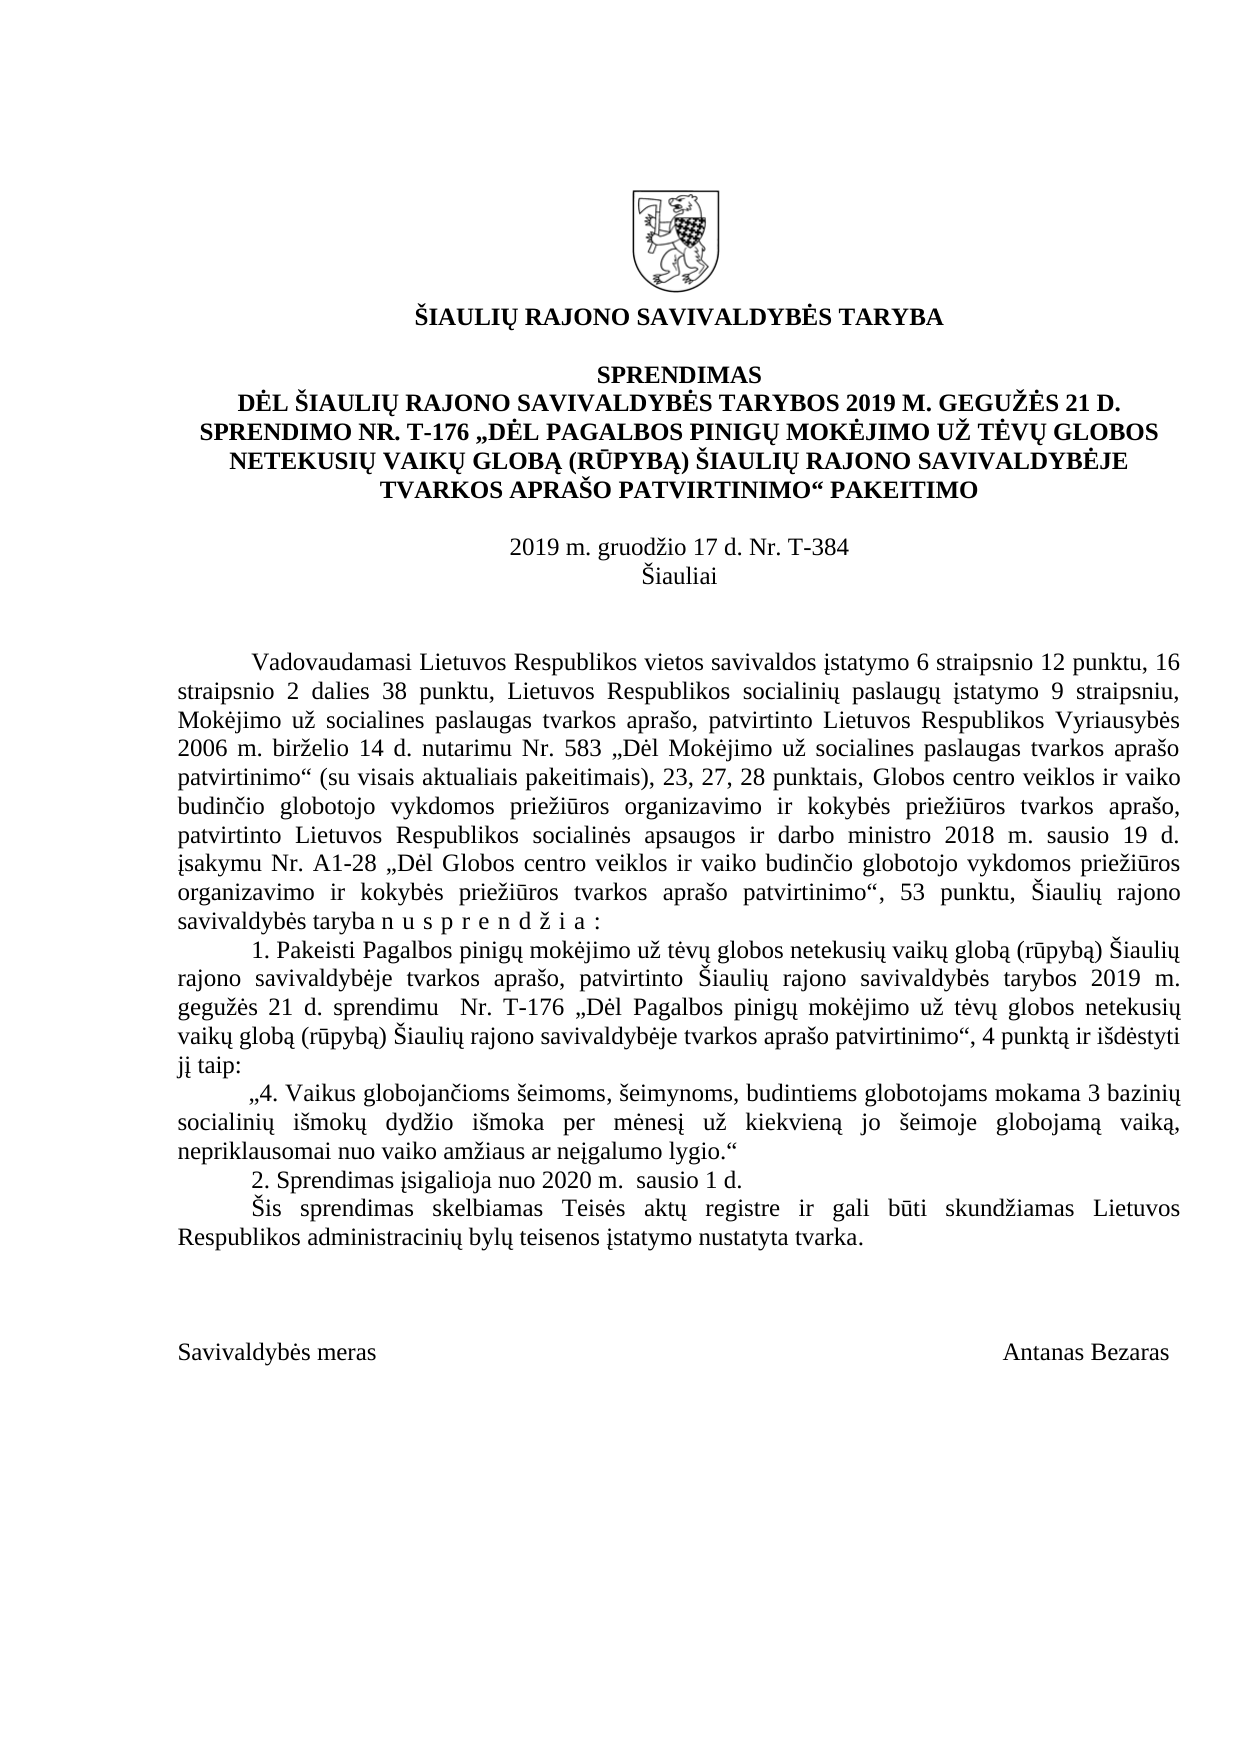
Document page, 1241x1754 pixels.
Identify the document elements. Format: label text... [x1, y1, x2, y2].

text „4. Vaikus globojančioms šeimoms, šeimynoms, budintiems globotojams mokama 3 bazinių socialinių išmokų dydžio išmoka per mėnesį už kiekvieną jo šeimoje globojamą vaiką, nepriklausomai nuo vaiko amžiaus ar neįgalumo lygio.“ [177, 1078, 1181, 1165]
text 2. Sprendimas įsigalioja nuo 2020 m. sausio 1 d. [177, 1165, 1181, 1193]
text Vadovaudamasi Lietuvos Respublikos vietos savivaldos įstatymo 6 straipsnio 12 punktu, 16 straipsnio 2 dalies 38 punktu, Lietuvos Respublikos socialinių paslaugų įstatymo 9 straipsniu, Mokėjimo už socialines paslaugas tvarkos aprašo, patvirtinto Lietuvos Respublikos Vyriausybės 2006 m. birželio 14 d. nutarimu Nr. 583 „Dėl Mokėjimo už socialines paslaugas tvarkos aprašo patvirtinimo“ (su visais aktualiais pakeitimais), 23, 27, 28 punktais, Globos centro veiklos ir vaiko budinčio globotojo vykdomos priežiūros organizavimo ir kokybės priežiūros tvarkos aprašo, patvirtinto Lietuvos Respublikos socialinės apsaugos ir darbo ministro 2018 m. sausio 19 d. įsakymu Nr. A1-28 „Dėl Globos centro veiklos ir vaiko budinčio globotojo vykdomos priežiūros organizavimo ir kokybės priežiūros tvarkos aprašo patvirtinimo“, 53 punktu, Šiaulių rajono savivaldybės taryba nusprendžia: [177, 647, 1181, 935]
text 1. Pakeisti Pagalbos pinigų mokėjimo už tėvų globos netekusių vaikų globą (rūpybą) Šiaulių rajono savivaldybėje tvarkos aprašo, patvirtinto Šiaulių rajono savivaldybės tarybos 2019 m. gegužės 21 d. sprendimu Nr. T-176 „Dėl Pagalbos pinigų mokėjimo už tėvų globos netekusių vaikų globą (rūpybą) Šiaulių rajono savivaldybėje tvarkos aprašo patvirtinimo“, 4 punktą ir išdėstyti jį taip: [177, 935, 1181, 1078]
text Šiauliai [177, 561, 1181, 590]
text Šis sprendimas skelbiamas Teisės aktų registre ir gali būti skundžiamas Lietuvos Respublikos administracinių bylų teisenos įstatymo nustatyta tvarka. [177, 1193, 1181, 1251]
text Sprendimas [177, 360, 1181, 388]
text Savivaldybės meras Antanas Bezaras [177, 1337, 1181, 1366]
text Dėl ŠIAULIŲ RAJONO SAVIVALDYBĖS TARYBOS 2019 M. GEGUŽĖS 21 D. SPRENDIMO NR. T-176 „DĖL PAGALBOS PINIGŲ MOKĖJIMO UŽ TĖVŲ GLOBOS NETEKUSIŲ VAIKŲ GLOBĄ (RŪPYBĄ) ŠIAULIŲ RAJONO SAVIVALDYBĖJE TVARKOS APRAŠO PATVIRTINIMO“ PAKEITIMO [177, 388, 1181, 503]
text ŠIAULIŲ RAJONO SAVIVALDYBĖS TARYBA [177, 302, 1181, 331]
text 2019 m. gruodžio 17 d. Nr. T-384 [177, 532, 1181, 561]
